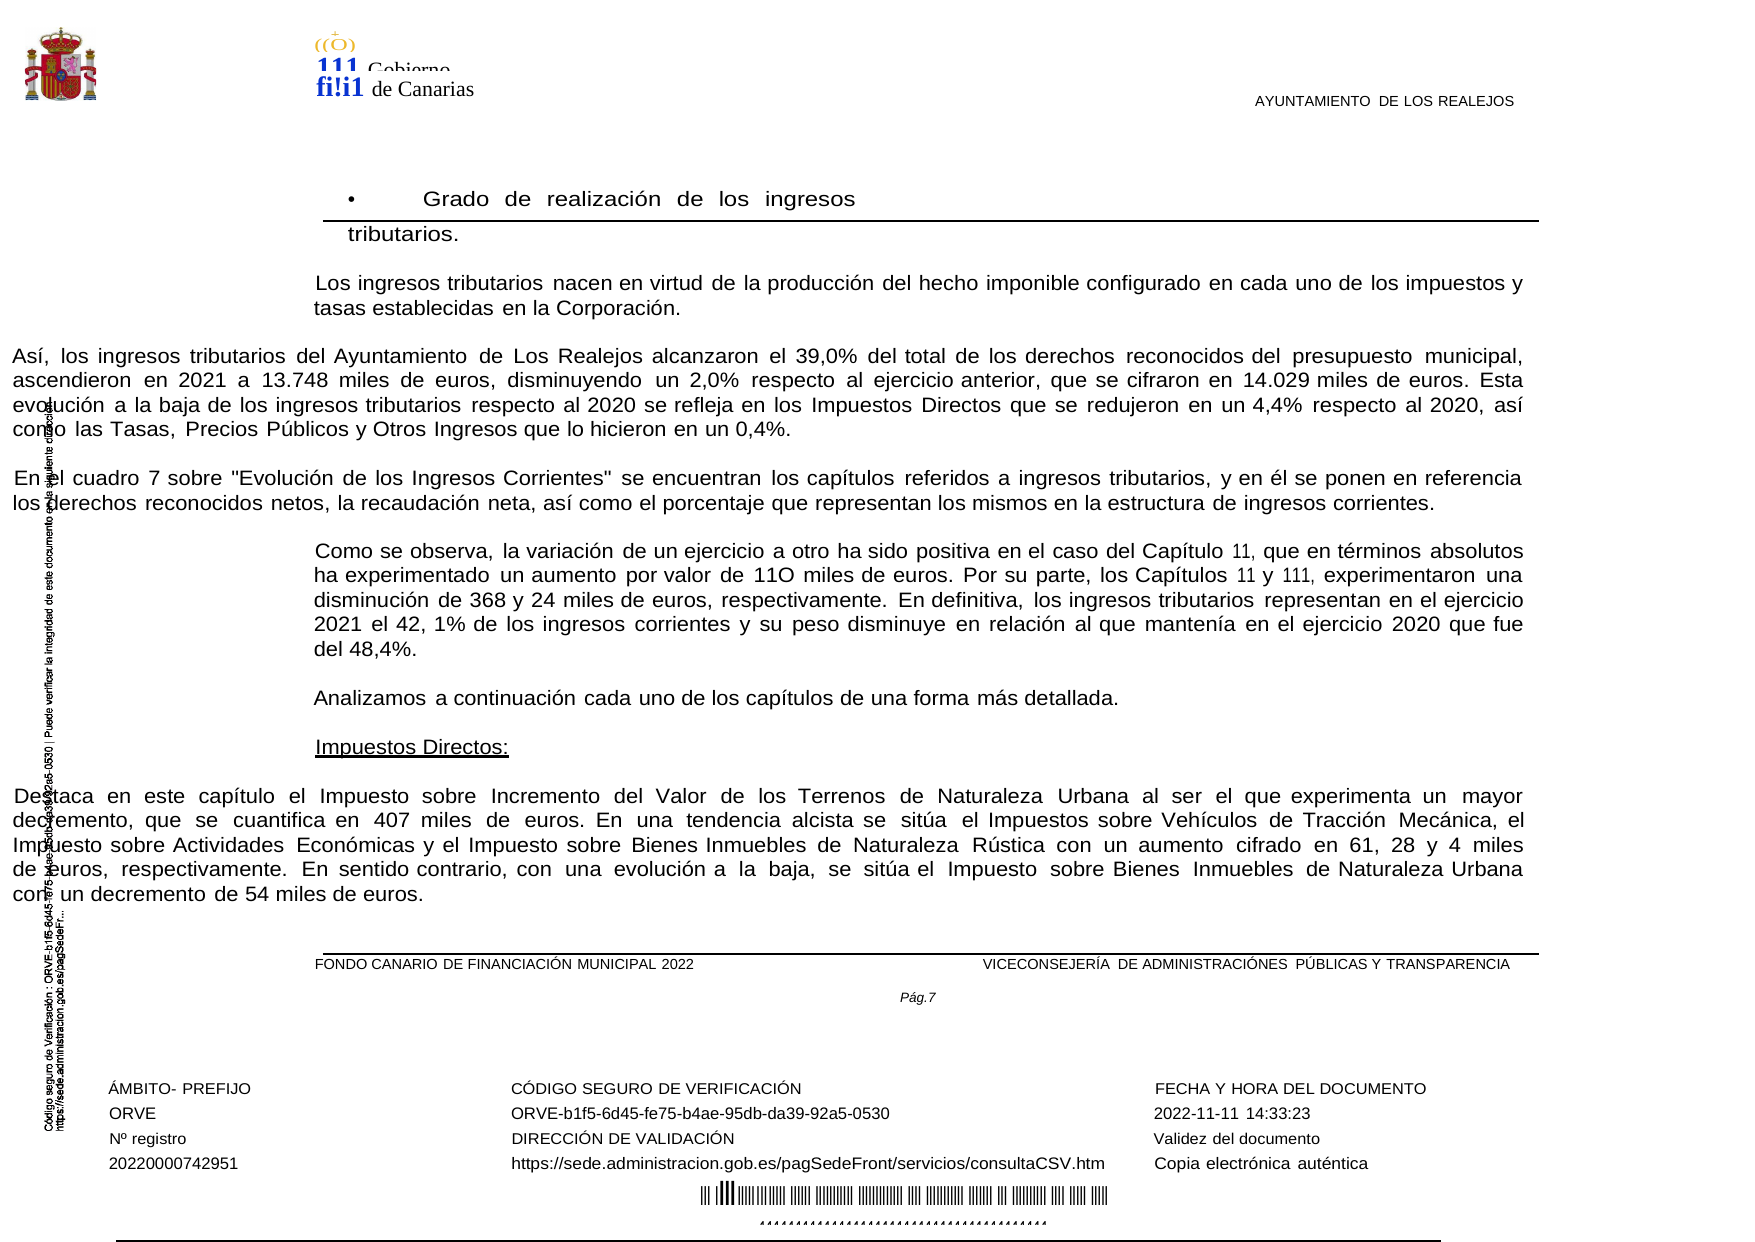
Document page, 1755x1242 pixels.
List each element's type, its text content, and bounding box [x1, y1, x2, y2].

text FONDO CANARIO DE FINANCIACIÓN MUNICIPAL 2022 VICECONSEJERÍA DE ADMINISTRACIÓNES PÚBLICAS Y TRANSPARENCIA [314, 956, 1518, 973]
text Analizamos a continuación cada uno de los capítulos de una forma más detallada. Impuestos Directos: [313, 685, 1216, 758]
text En el cuadro 7 sobre "Evolución de los Ingresos Corrientes" se encuentran los capítulos referidos a ingresos tributarios, y en él se ponen en referencia los derechos reconocidos netos, la recaudación neta, así como el porcentaje que representan los mismos en la estructura de ingresos corrientes. [66, 466, 1523, 514]
text Así, los ingresos tributarios del Ayuntamiento de Los Realejos alcanzaron el 39,0% del total de los derechos reconocidos del presupuesto municipal, ascendieron en 2021 a 13.748 miles de euros, disminuyendo un 2,0% respecto al ejercicio anterior, que se cifraron en 14.029 miles de euros. Esta evolución a la baja de los ingresos tributarios respecto al 2020 se refleja en los Impuestos Directos que se redujeron en un 4,4% respecto al 2020, así como las Tasas, Precios Públicos y Otros Ingresos que lo hicieron en un 0,4%. [12, 344, 1524, 441]
text Como se observa, la variación de un ejercicio a otro ha sido positiva en el caso del Capítulo 11, que en términos absolutos ha experimentado un aumento por valor de 11O miles de euros. Por su parte, los Capítulos 11 y 111, experimentaron una disminución de 368 y 24 miles de euros, respectivamente. En definitiva, los ingresos tributarios representan en el ejercicio 2021 el 42, 1% de los ingresos corrientes y su peso disminuye en relación al que mantenía en el ejercicio 2020 que fue del 48,4%. [314, 539, 1524, 660]
list tributarios. [348, 222, 855, 246]
text Los ingresos tributarios nacen en virtud de la producción del hecho imponible configurado en cada uno de los impuestos y tasas establecidas en la Corporación. [314, 271, 1523, 319]
list Grado de realización de los ingresos [348, 187, 855, 220]
text Destaca en este capítulo el Impuesto sobre Incremento del Valor de los Terrenos de Naturaleza Urbana al ser el que experimenta un mayor decremento, que se cuantifica en 407 miles de euros. En una tendencia alcista se sitúa el Impuestos sobre Vehículos de Tracción Mecánica, el Impuesto sobre Actividades Económicas y el Impuesto sobre Bienes Inmuebles de Naturaleza Rústica con un aumento cifrado en 61, 28 y 4 miles de euros, respectivamente. En sentido contrario, con una evolución a la baja, se sitúa el Impuesto sobre Bienes Inmuebles de Naturaleza Urbana con un decremento de 54 miles de euros. [66, 784, 1525, 905]
text Pág.7 [297, 989, 1539, 1005]
